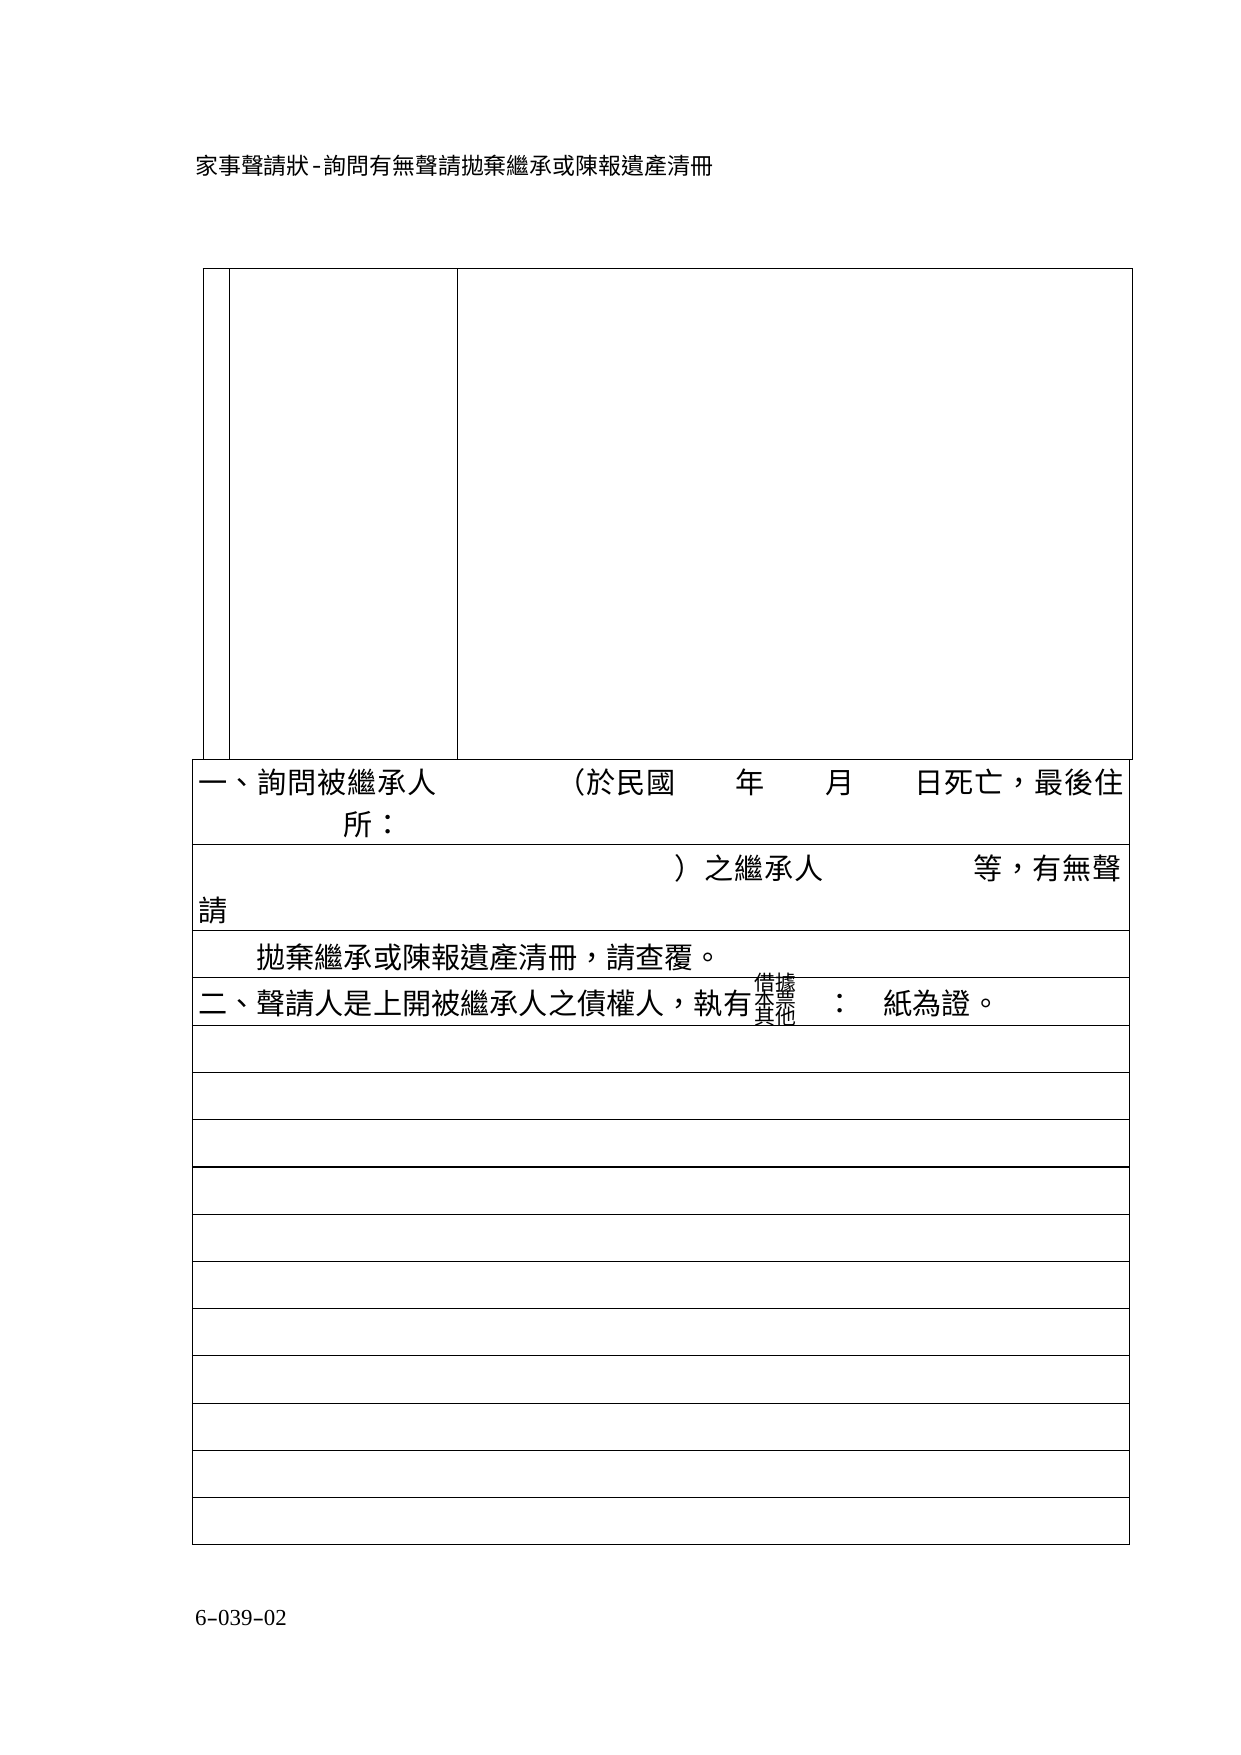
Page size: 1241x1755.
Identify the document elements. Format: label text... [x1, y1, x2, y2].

table_cell [193, 1498, 1129, 1544]
table_cell [193, 1120, 1129, 1166]
table_cell [193, 268, 203, 759]
table_cell [193, 1262, 1129, 1308]
table_cell [204, 269, 229, 759]
table_cell [193, 1215, 1129, 1261]
table_cell [193, 1404, 1129, 1450]
table_cell [458, 269, 1132, 759]
table_cell 二、聲請人是上開被繼承人之債權人，執有 ： 紙為證。 [193, 978, 739, 1024]
table_cell [193, 1168, 1129, 1214]
table_cell [193, 1026, 1129, 1072]
table_cell ）之繼承人 等，有無聲請 [193, 845, 1129, 930]
table_cell 拋棄繼承或陳報遺產清冊，請查覆。 [193, 931, 1129, 977]
table_cell 二、聲請人是上開被繼承人之債權人，執有 ： 紙為證。 [833, 978, 1129, 1024]
table_cell [193, 1356, 1129, 1402]
table_cell [193, 1451, 1129, 1497]
table_cell [193, 1073, 1129, 1119]
table_cell [230, 269, 457, 759]
table_cell 一、詢問被繼承人 （於民國 年 月 日死亡，最後住所： [193, 760, 1129, 844]
table_cell [193, 1309, 1129, 1355]
